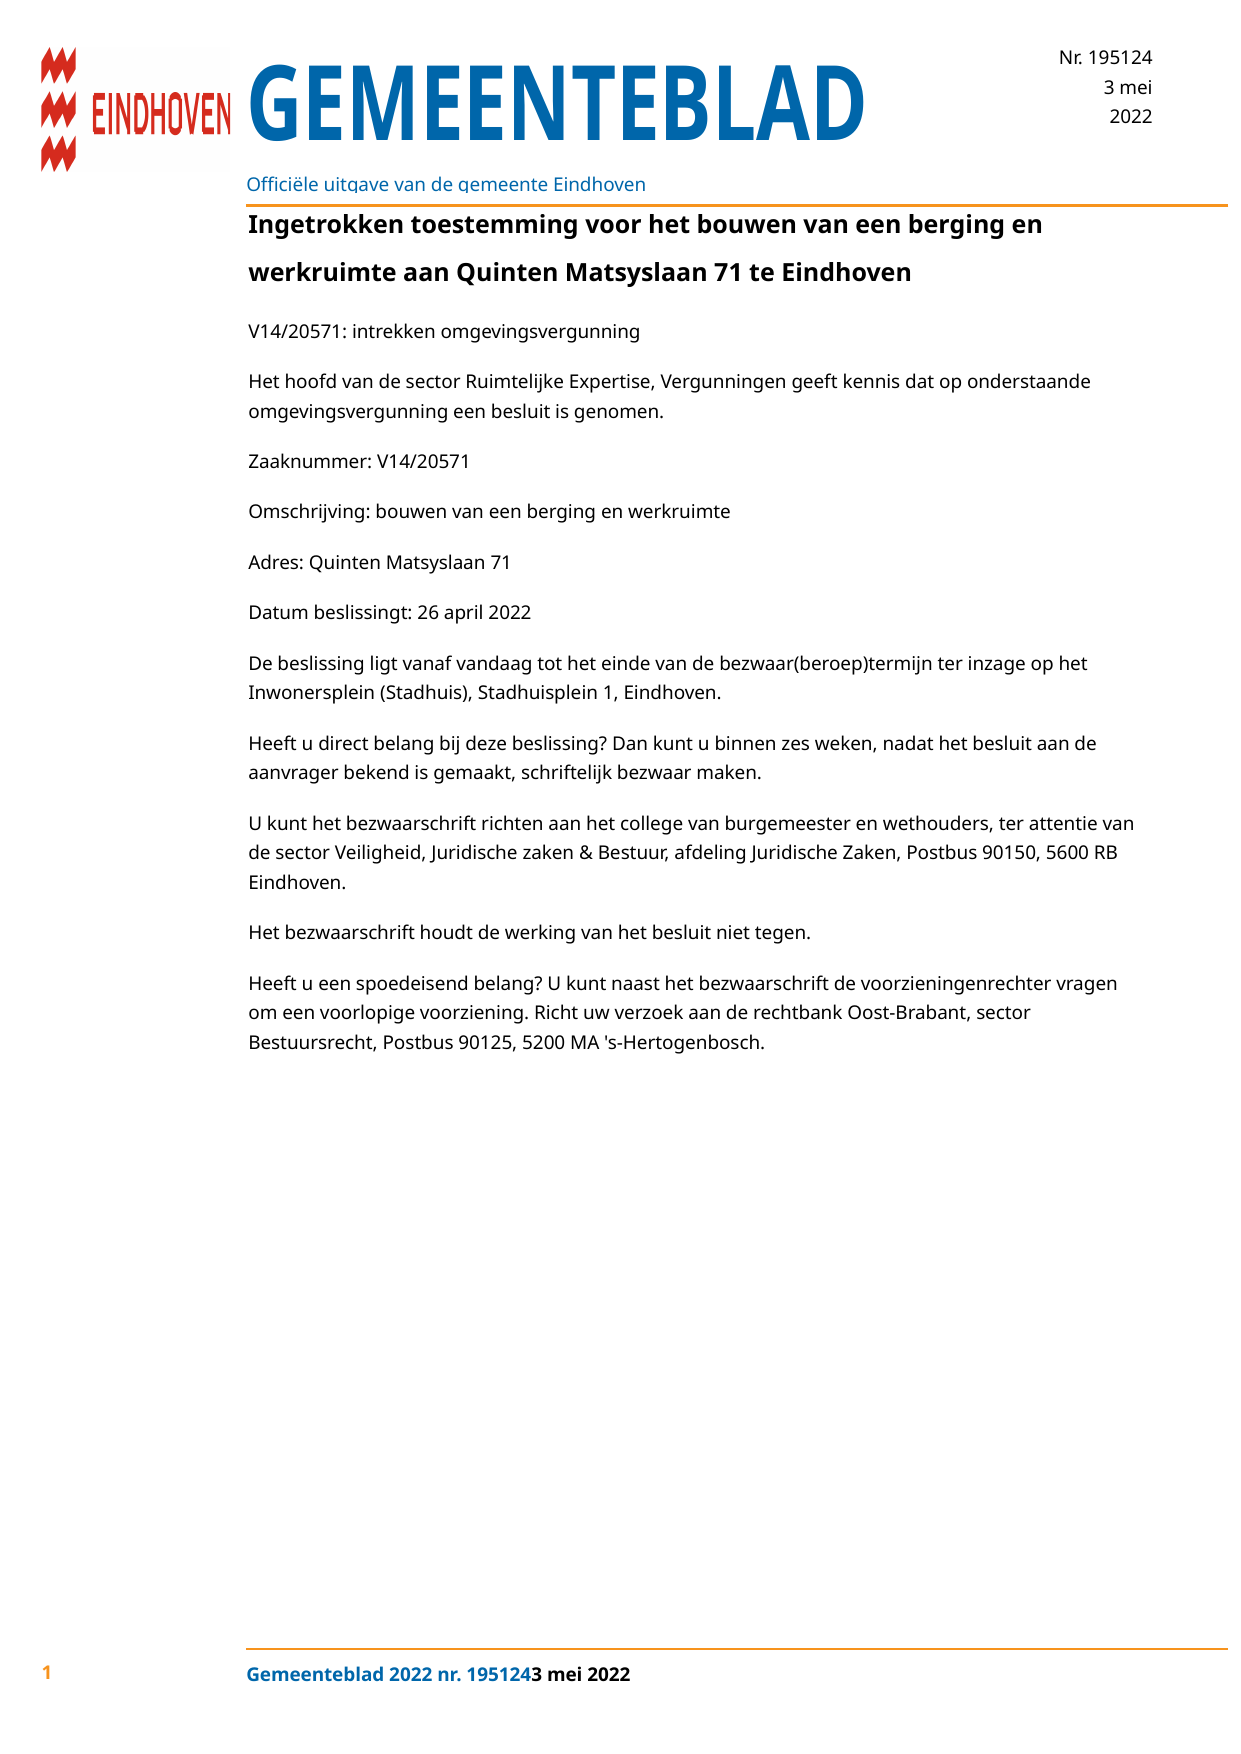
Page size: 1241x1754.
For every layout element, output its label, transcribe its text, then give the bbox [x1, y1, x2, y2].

text U kunt het bezwaarschrift richten aan het college van burgemeester en wethouders, ter attentie van de sector Veiligheid, Juridische zaken & Bestuur, afdeling Juridische Zaken, Postbus 90150, 5600 RB Eindhoven. [248, 810, 1152, 895]
text Heeft u een spoedeisend belang? U kunt naast het bezwaarschrift de voorzieningenrechter vragen om een voorlopige voorziening. Richt uw verzoek aan de rechtbank Oost-Brabant, sector Bestuursrecht, Postbus 90125, 5200 MA 's-Hertogenbosch. [248, 970, 1152, 1055]
text Het bezwaarschrift houdt de werking van het besluit niet tegen. [248, 919, 1152, 945]
text Het hoofd van de sector Ruimtelijke Expertise, Vergunningen geeft kennis dat op onderstaande omgevingsvergunning een besluit is genomen. [248, 368, 1152, 424]
text V14/20571: intrekken omgevingsvergunning [248, 318, 1152, 344]
text Zaaknummer: V14/20571 [248, 448, 1152, 474]
text Datum beslissingt: 26 april 2022 [248, 599, 1152, 625]
text Ingetrokken toestemming voor het bouwen van een berging en werkruimte aan Quinten Matsyslaan 71 te Eindhoven [248, 207, 1152, 288]
text De beslissing ligt vanaf vandaag tot het einde van de bezwaar(beroep)termijn ter inzage op het Inwonersplein (Stadhuis), Stadhuisplein 1, Eindhoven. [248, 650, 1152, 705]
text Heeft u direct belang bij deze beslissing? Dan kunt u binnen zes weken, nadat het besluit aan de aanvrager bekend is gemaakt, schriftelijk bezwaar maken. [248, 730, 1152, 785]
text Adres: Quinten Matsyslaan 71 [248, 549, 1152, 575]
picture [41, 47, 231, 172]
text Omschrijving: bouwen van een berging en werkruimte [248, 499, 1152, 524]
